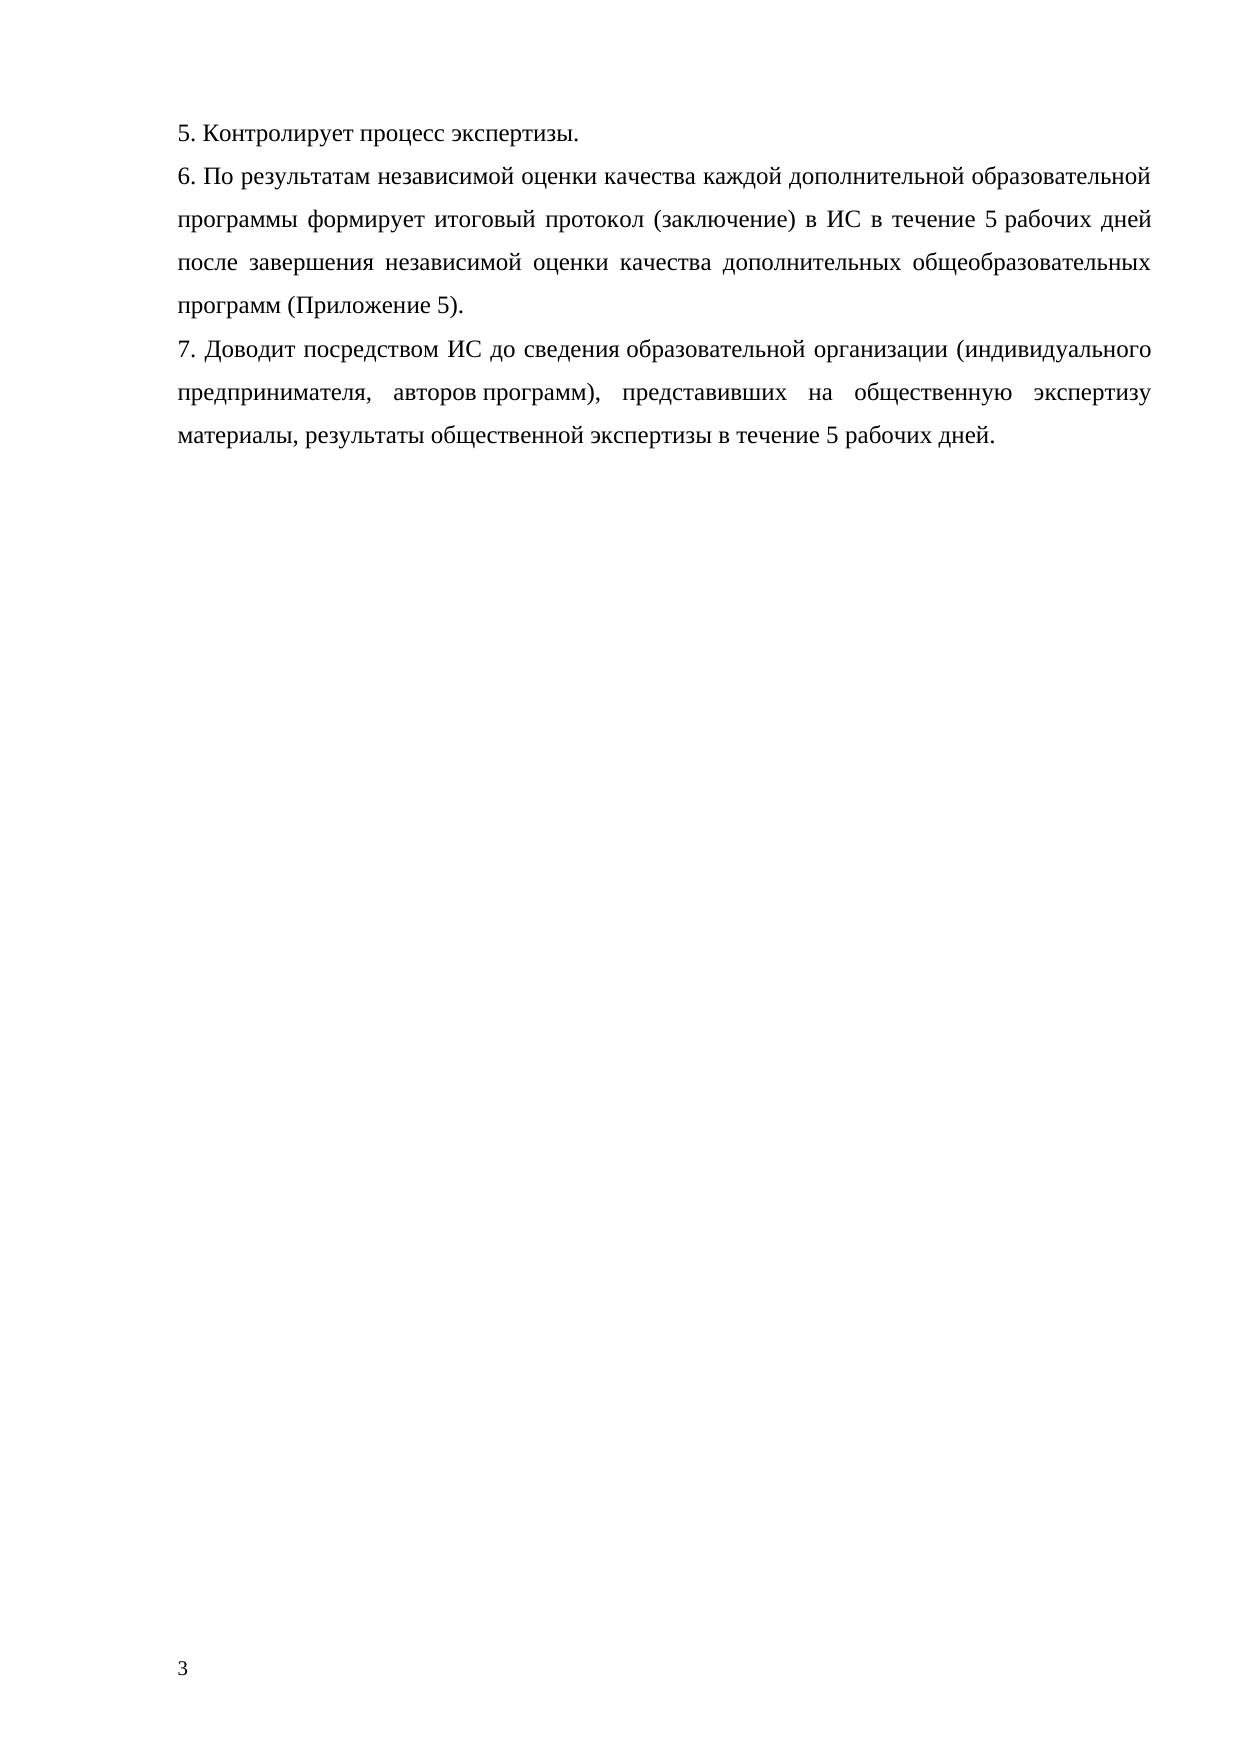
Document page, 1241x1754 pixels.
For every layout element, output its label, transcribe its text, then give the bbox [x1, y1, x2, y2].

text 7. Доводит посредством ИС до сведения образовательной организации (индивидуального предпринимателя, авторов программ), представивших на общественную экспертизу материалы, результаты общественной экспертизы в течение 5 рабочих дней. [177, 334, 1152, 449]
text 5. Контролирует процесс экспертизы. [177, 118, 1152, 147]
text 6. По результатам независимой оценки качества каждой дополнительной образовательной программы формирует итоговый протокол (заключение) в ИС в течение 5 рабочих дней после завершения независимой оценки качества дополнительных общеобразовательных программ (Приложение 5). [177, 161, 1152, 319]
